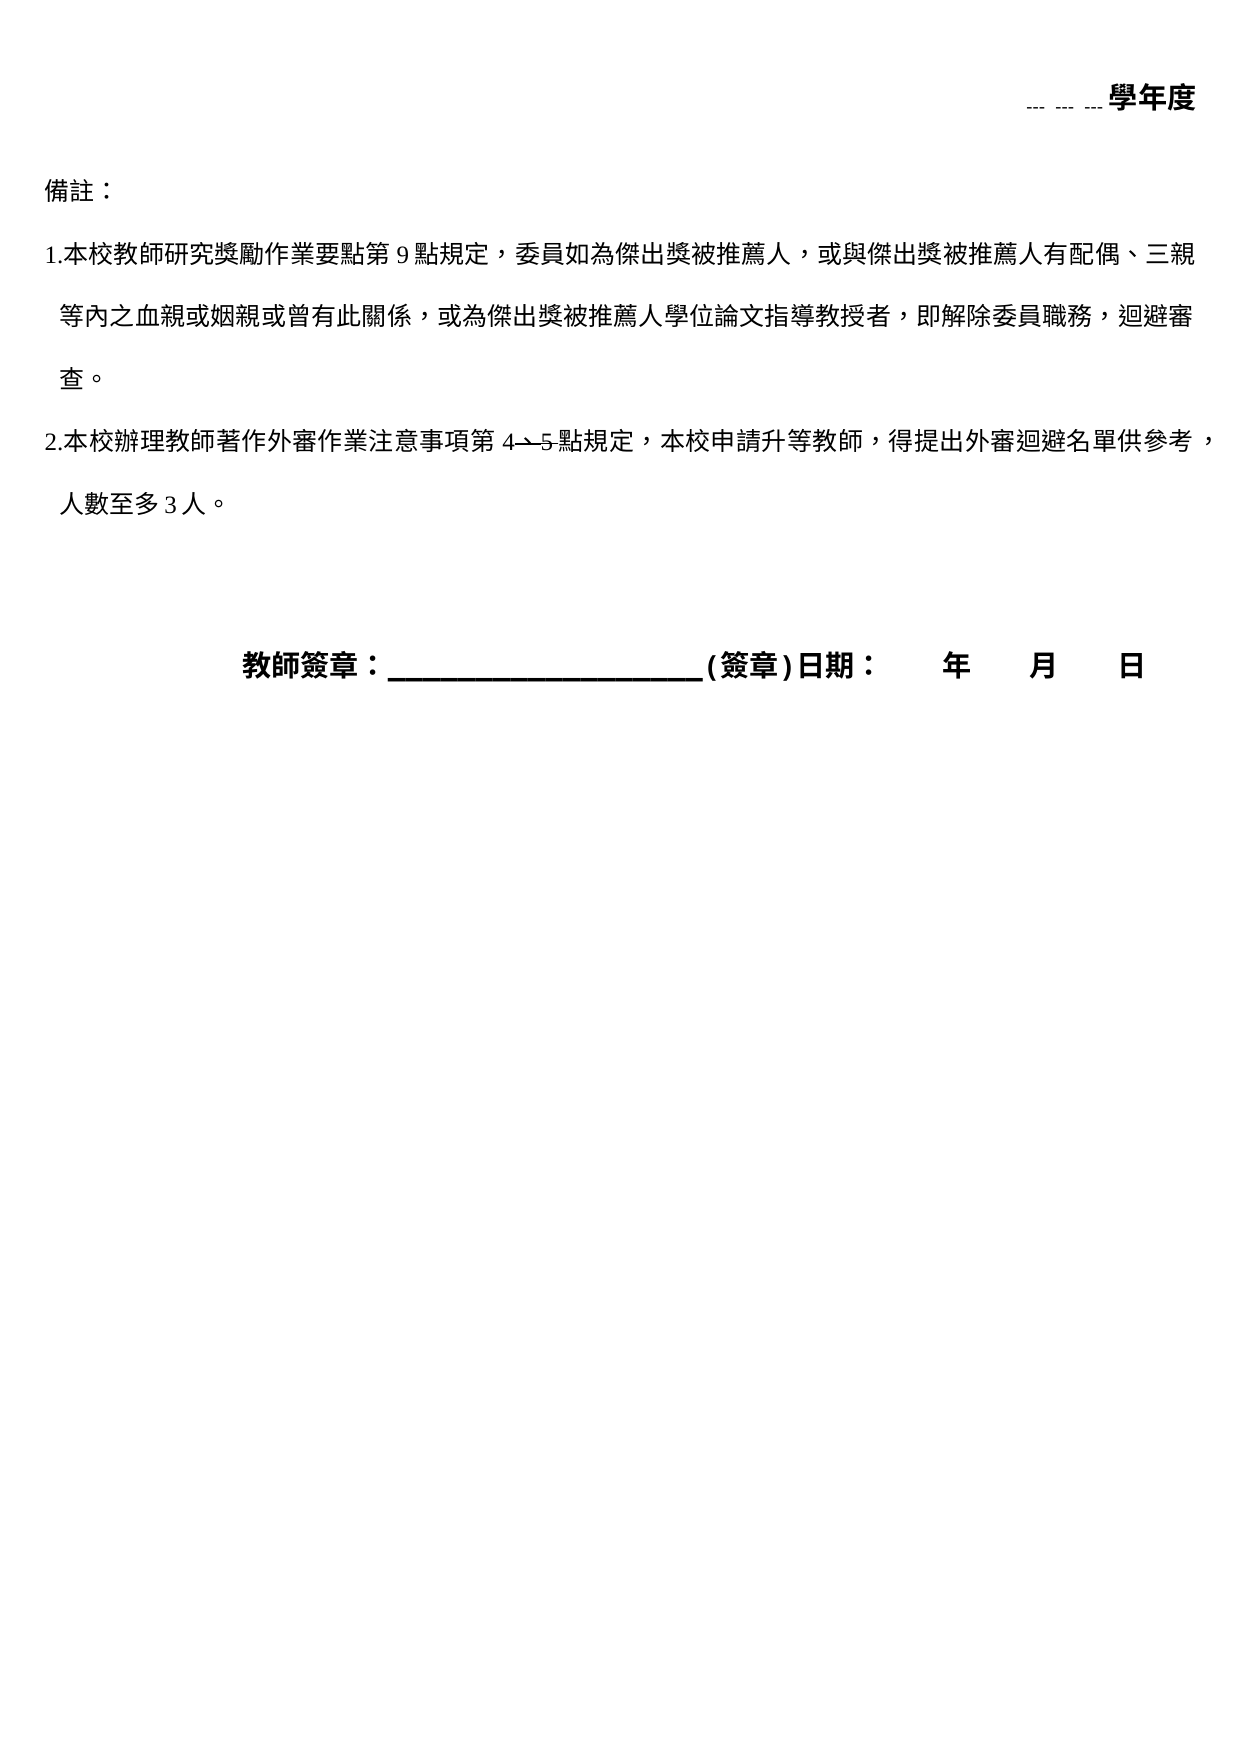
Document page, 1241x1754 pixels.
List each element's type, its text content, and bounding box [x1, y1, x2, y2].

text 備註： [44, 148, 1196, 211]
text 2.本校辦理教師著作外審作業注意事項第4、5點規定，本校申請升等教師，得提出外審迴避名單供參考，人數至多3人。 [44, 398, 1196, 523]
text 教師簽章：__________________(簽章)日期： 年 月 日 [29, 642, 1146, 684]
text 1.本校教師研究獎勵作業要點第9點規定，委員如為傑出獎被推薦人，或與傑出獎被推薦人有配偶、三親等內之血親或姻親或曾有此關係，或為傑出獎被推薦人學位論文指導教授者，即解除委員職務，迴避審查。 [44, 211, 1196, 398]
